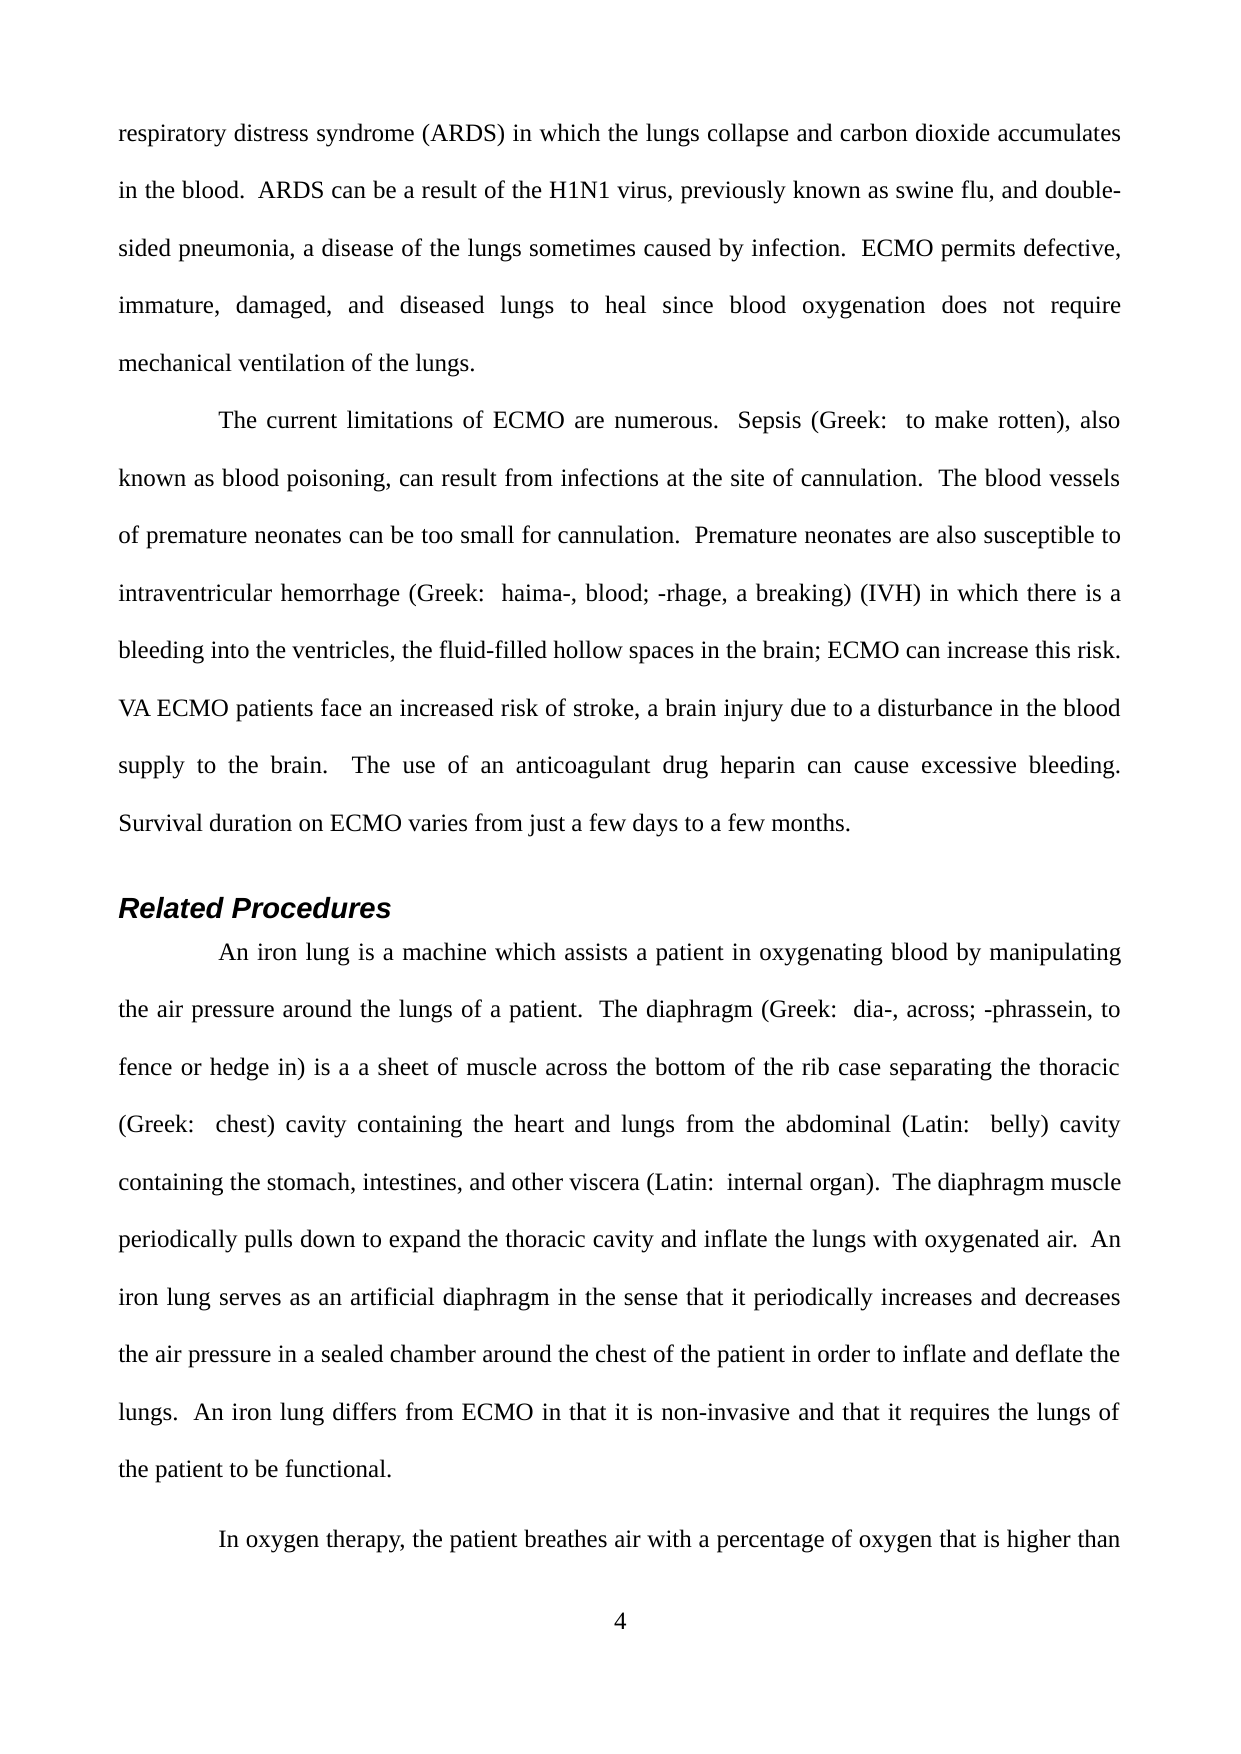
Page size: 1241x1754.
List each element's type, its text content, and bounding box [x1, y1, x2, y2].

text An iron lung is a machine which assists a patient in oxygenating blood by manipulating the air pressure around the lungs of a patient. The diaphragm (Greek: dia-, across; -phrassein, to fence or hedge in) is a a sheet of muscle across the bottom of the rib case separating the thoracic (Greek: chest) cavity containing the heart and lungs from the abdominal (Latin: belly) cavity containing the stomach, intestines, and other viscera (Latin: internal organ). The diaphragm muscle periodically pulls down to expand the thoracic cavity and inflate the lungs with oxygenated air. An iron lung serves as an artificial diaphragm in the sense that it periodically increases and decreases the air pressure in a sealed chamber around the chest of the patient in order to inflate and deflate the lungs. An iron lung differs from ECMO in that it is non-invasive and that it requires the lungs of the patient to be functional. [118, 937, 1122, 1483]
text In oxygen therapy, the patient breathes air with a percentage of oxygen that is higher than [118, 1524, 1122, 1553]
text respiratory distress syndrome (ARDS) in which the lungs collapse and carbon dioxide accumulates in the blood. ARDS can be a result of the H1N1 virus, previously known as swine flu, and double-sided pneumonia, a disease of the lungs sometimes caused by infection. ECMO permits defective, immature, damaged, and diseased lungs to heal since blood oxygenation does not require mechanical ventilation of the lungs. [118, 118, 1122, 377]
subtitle Related Procedures [118, 891, 1122, 924]
text The current limitations of ECMO are numerous. Sepsis (Greek: to make rotten), also known as blood poisoning, can result from infections at the site of cannulation. The blood vessels of premature neonates can be too small for cannulation. Premature neonates are also susceptible to intraventricular hemorrhage (Greek: haima-, blood; -rhage, a breaking) (IVH) in which there is a bleeding into the ventricles, the fluid-filled hollow spaces in the brain; ECMO can increase this risk. VA ECMO patients face an increased risk of stroke, a brain injury due to a disturbance in the blood supply to the brain. The use of an anticoagulant drug heparin can cause excessive bleeding. Survival duration on ECMO varies from just a few days to a few months. [118, 406, 1122, 837]
